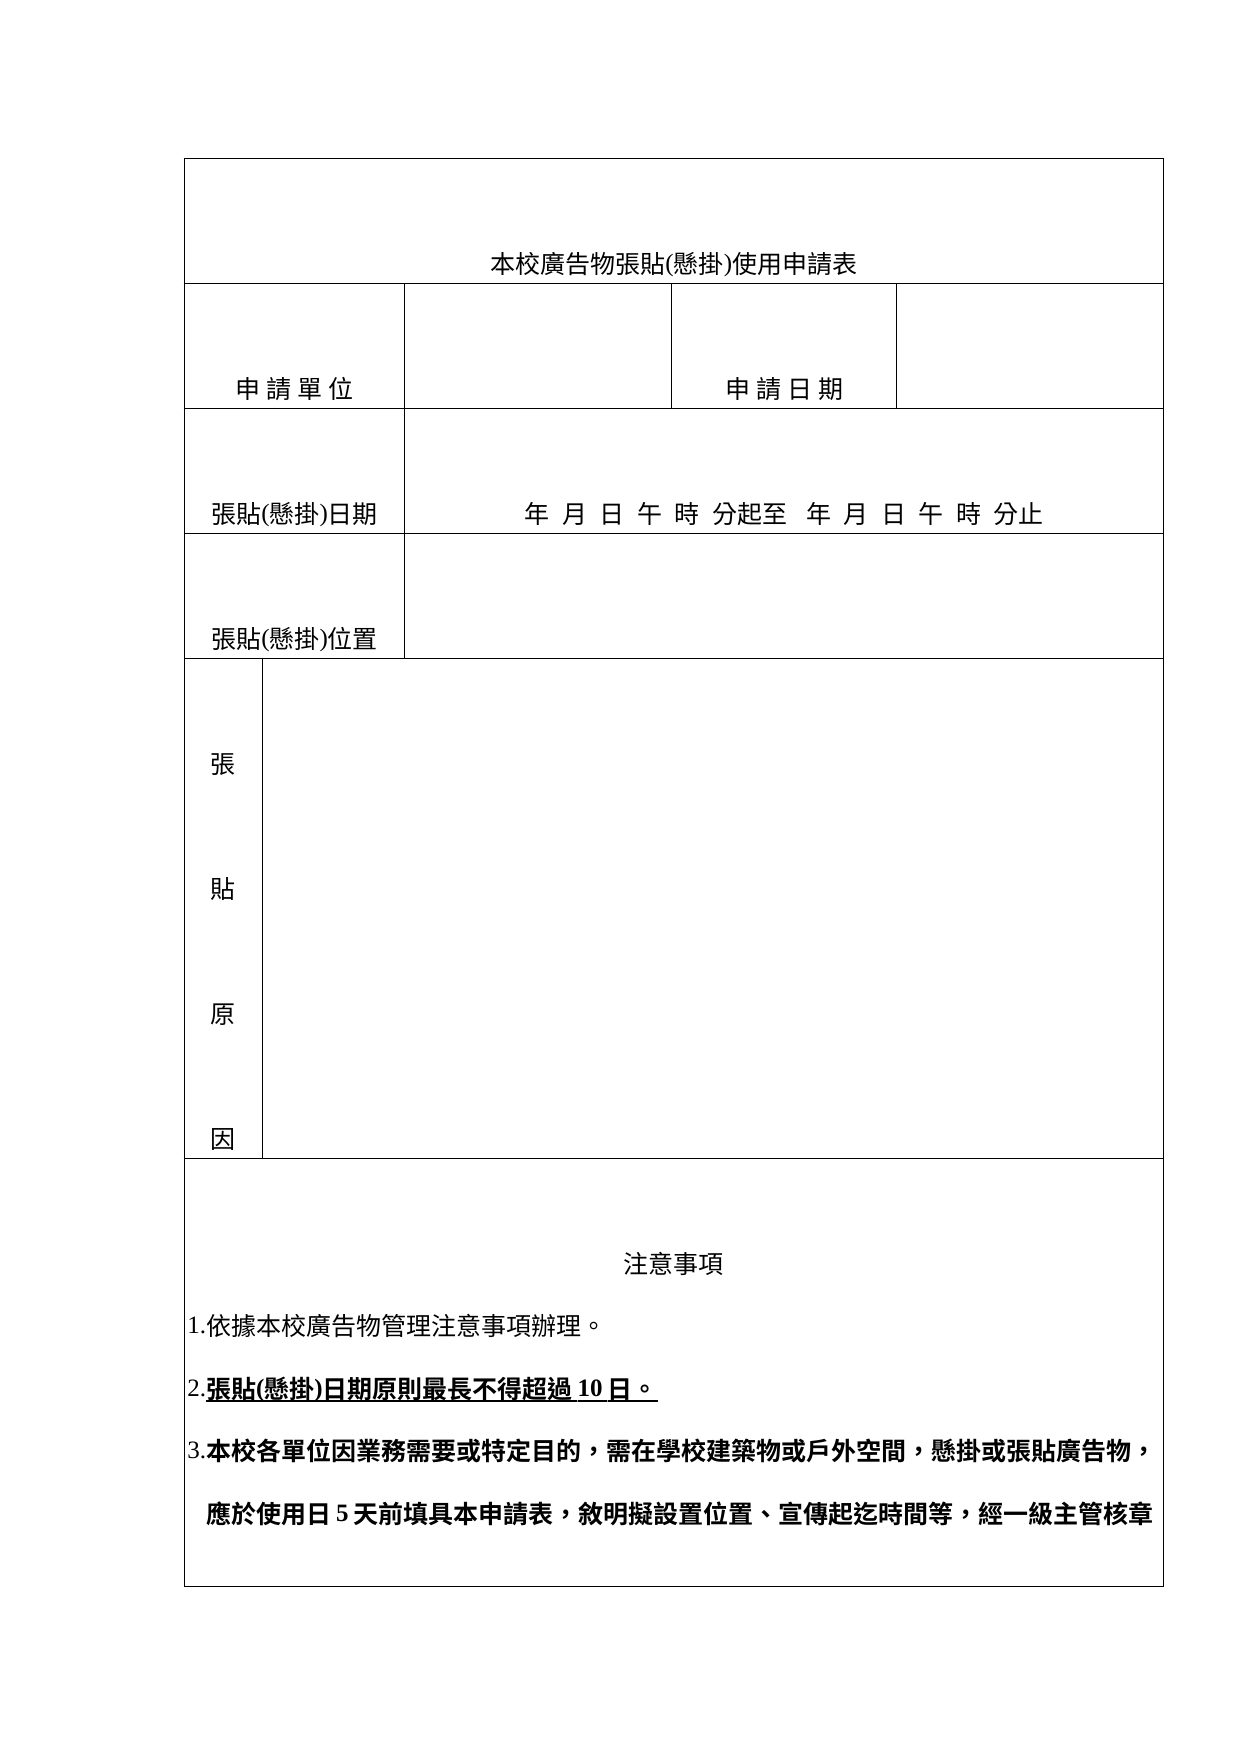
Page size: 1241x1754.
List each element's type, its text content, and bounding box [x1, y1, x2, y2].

table_cell [263, 659, 1163, 1158]
table_cell 張貼(懸掛)位置 [185, 534, 404, 658]
table_cell [897, 284, 1163, 408]
table_cell 申 請 日 期 [672, 284, 896, 408]
table_cell 年 月 日 午 時 分起至 年 月 日 午 時 分止 [405, 409, 1163, 533]
table_cell [405, 284, 671, 408]
table_header 本校廣告物張貼(懸掛)使用申請表 [185, 159, 1163, 283]
table_cell 注意事項 1.依據本校廣告物管理注意事項辦理。 2.張貼(懸掛)日期原則最長不得超過10日。 3.本校各單位因業務需要或特定目的，需在學校建築物或戶外空間，懸掛或張貼廣告物，應於使用日5天前填具本申請表，敘明擬設置位置、宣傳起迄時間等，經一級主管核章 [185, 1159, 1163, 1586]
table_cell [405, 534, 1163, 658]
table_cell 張貼(懸掛)日期 [185, 409, 404, 533]
table_cell 申 請 單 位 [185, 284, 404, 408]
table_cell 張 貼 原 因 [185, 659, 262, 1158]
